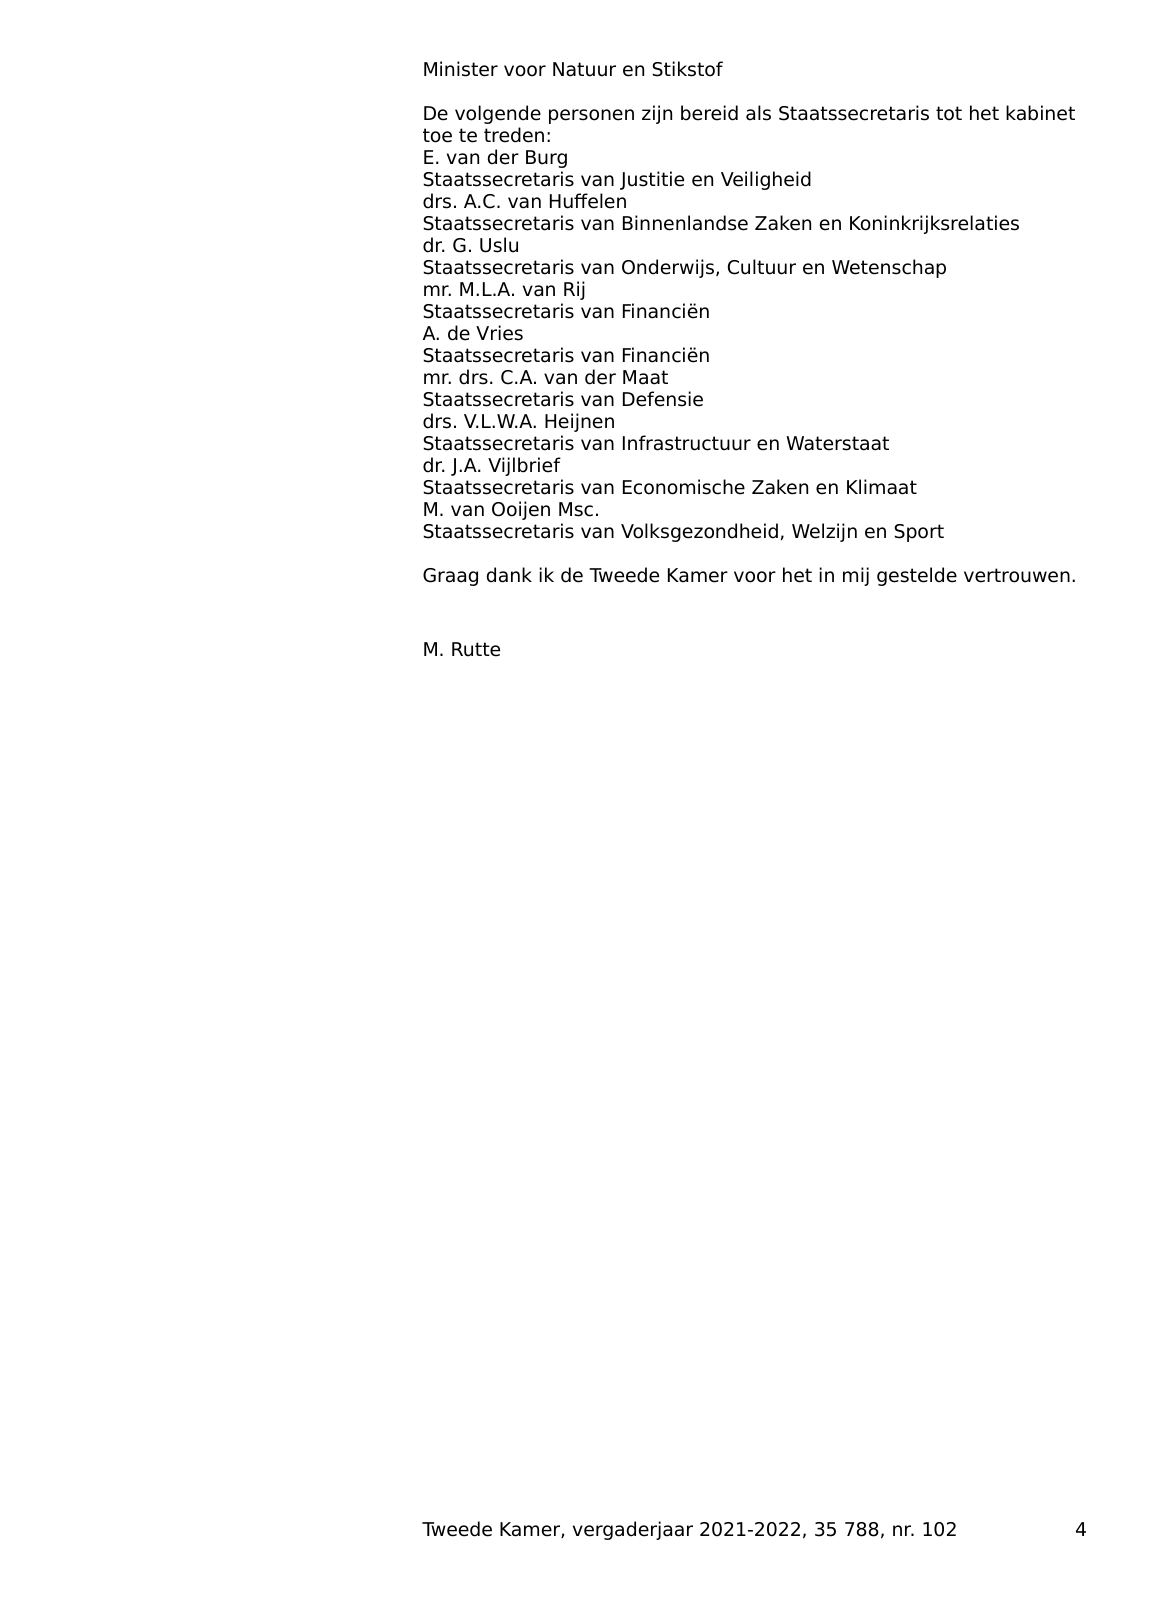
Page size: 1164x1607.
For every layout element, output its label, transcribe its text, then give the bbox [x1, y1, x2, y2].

text M. Rutte [422, 617, 1087, 661]
text Staatssecretaris van Onderwijs, Cultuur en Wetenschap [422, 257, 1087, 279]
text dr. G. Uslu [422, 235, 1087, 257]
text mr. drs. C.A. van der Maat [422, 367, 1087, 389]
text Staatssecretaris van Economische Zaken en Klimaat [422, 477, 1087, 499]
text drs. V.L.W.A. Heijnen [422, 411, 1087, 433]
text M. van Ooijen Msc. [422, 499, 1087, 521]
text Minister voor Natuur en Stikstof [422, 59, 1087, 81]
text Staatssecretaris van Justitie en Veiligheid [422, 169, 1087, 191]
text Staatssecretaris van Financiën [422, 301, 1087, 323]
text dr. J.A. Vijlbrief [422, 455, 1087, 477]
text Staatssecretaris van Defensie [422, 389, 1087, 411]
text E. van der Burg [422, 147, 1087, 169]
text Graag dank ik de Tweede Kamer voor het in mij gestelde vertrouwen. [422, 565, 1087, 587]
text Staatssecretaris van Binnenlandse Zaken en Koninkrijksrelaties [422, 213, 1087, 235]
text mr. M.L.A. van Rij [422, 279, 1087, 301]
text Staatssecretaris van Financiën [422, 345, 1087, 367]
text Staatssecretaris van Volksgezondheid, Welzijn en Sport [422, 521, 1087, 543]
text A. de Vries [422, 323, 1087, 345]
text drs. A.C. van Huffelen [422, 191, 1087, 213]
text De volgende personen zijn bereid als Staatssecretaris tot het kabinet toe te treden: [422, 103, 1087, 147]
text Staatssecretaris van Infrastructuur en Waterstaat [422, 433, 1087, 455]
